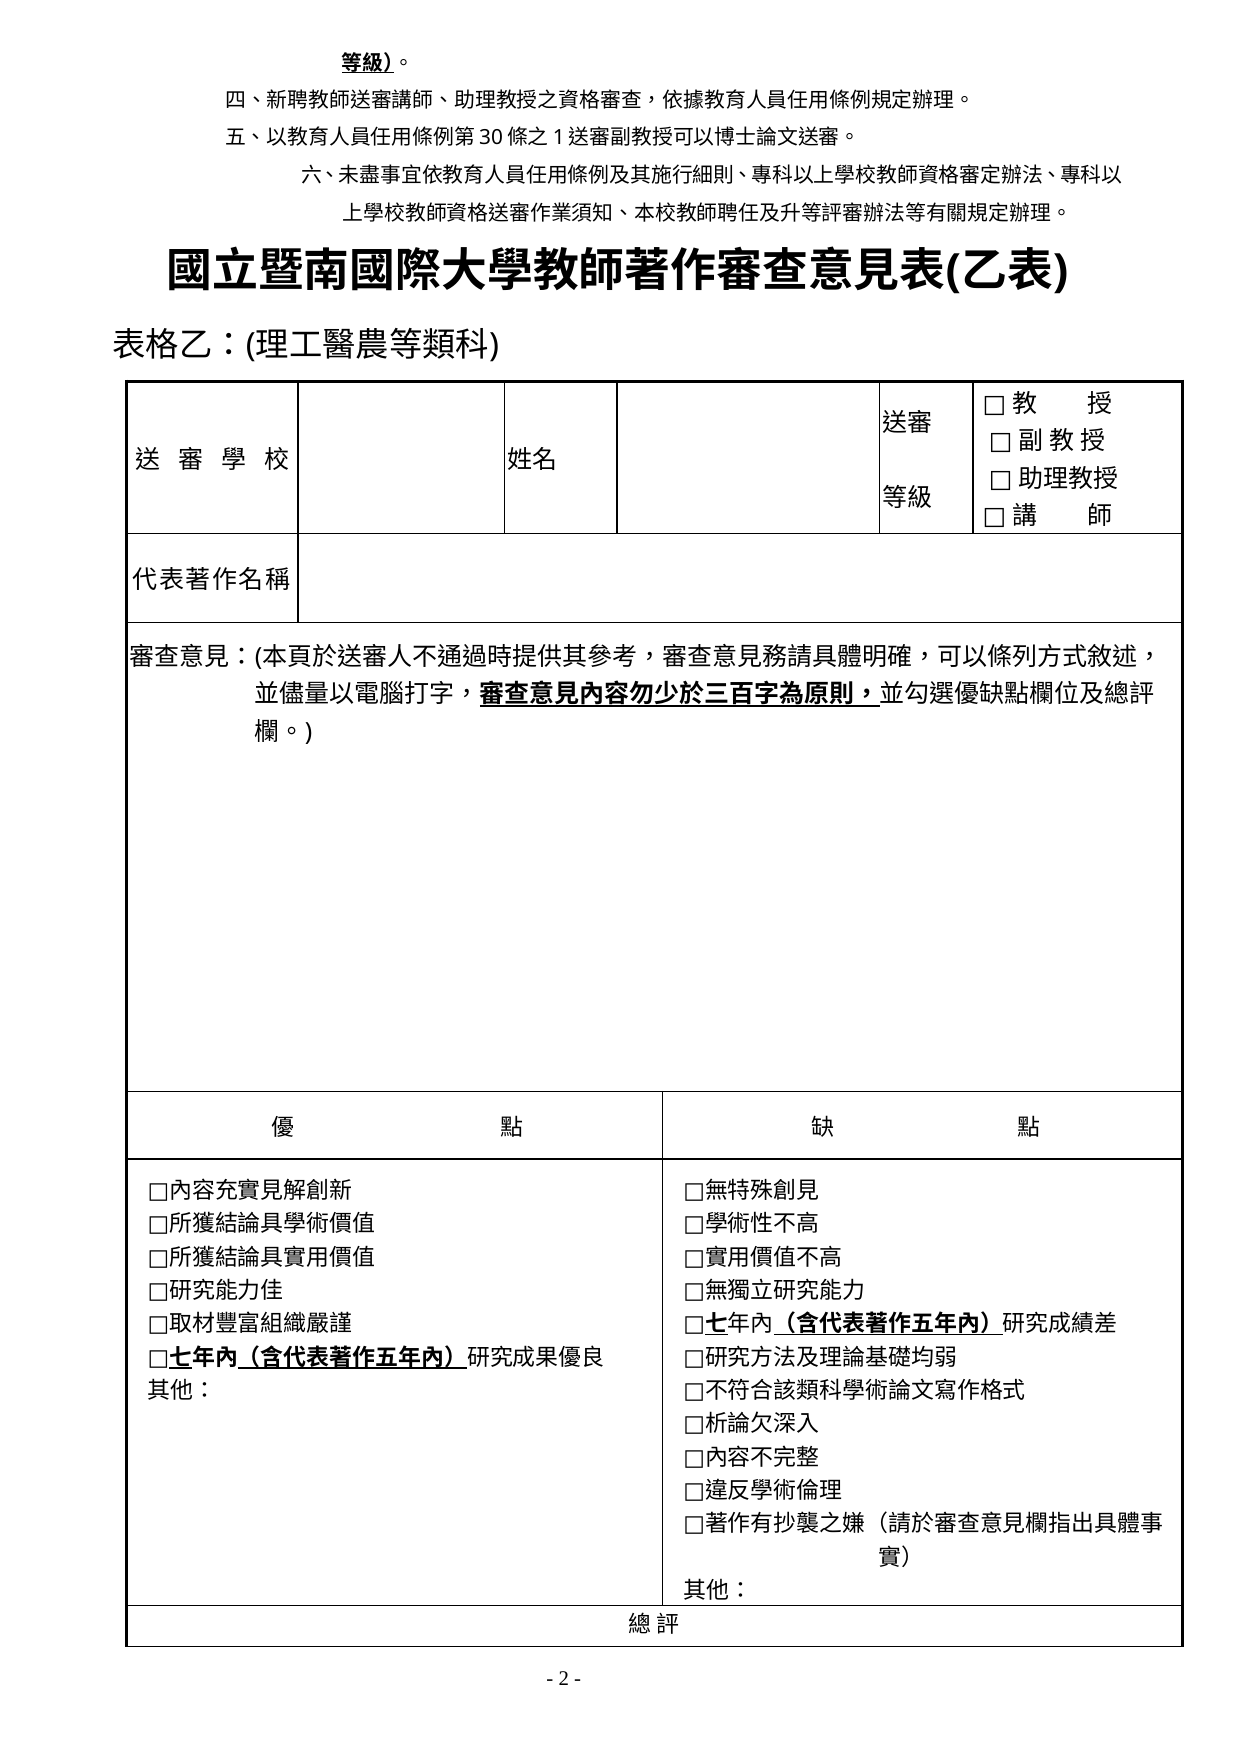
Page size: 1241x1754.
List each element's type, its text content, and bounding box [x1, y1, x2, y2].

table_header 送審學校 [128, 383, 297, 533]
table_header 姓名 [505, 383, 616, 533]
table_cell 總 評 [128, 1606, 1181, 1646]
table_header □ 教 授 □ 副 教 授 □ 助理教授 □ 講 師 [974, 383, 1181, 533]
subtitle 表格乙：(理工醫農等類科) [112, 304, 1122, 379]
table_cell 審查意見：(本頁於送審人不通過時提供其參考，審查意見務請具體明確，可以條列方式敘述，並儘量以電腦打字，審查意見內容勿少於三百字為原則，並勾選優缺點欄位及總評欄。) [128, 623, 1181, 1091]
table_header [618, 383, 879, 533]
text 五、以教育人員任用條例第30條之1送審副教授可以博士論文送審。 [112, 117, 1122, 154]
subtitle 國立暨南國際大學教師著作審查意見表(乙表) [112, 229, 1122, 304]
table_cell [299, 534, 1181, 622]
table_header [299, 383, 504, 533]
table_cell □內容充實見解創新 □所獲結論具學術價值 □所獲結論具實用價值 □研究能力佳 □取材豐富組織嚴謹 □七年內（含代表著作五年內）研究成果優良 其他： [128, 1160, 662, 1605]
text 四、新聘教師送審講師、助理教授之資格審查，依據教育人員任用條例規定辦理。 [144, 79, 1122, 117]
table_cell 優 點 [128, 1092, 662, 1158]
text 六、未盡事宜依教育人員任用條例及其施行細則、專科以上學校教師資格審定辦法、專科以上學校教師資格送審作業須知、本校教師聘任及升等評審辦法等有關規定辦理。 [301, 154, 1122, 229]
table_cell 代表著作名稱 [128, 534, 297, 622]
text 等級）。 [144, 42, 1122, 79]
table_cell □無特殊創見 □學術性不高 □實用價值不高 □無獨立研究能力 □七年內（含代表著作五年內）研究成績差 □研究方法及理論基礎均弱 □不符合該類科學術論文寫作格式 □析論欠深入 □內容不完整 □違反學術倫理 □著作有抄襲之嫌（請於審查意見欄指出具體事實） 其他： [663, 1160, 1181, 1605]
table_cell 缺 點 [663, 1092, 1181, 1158]
table_header 送審 等級 [880, 383, 972, 533]
